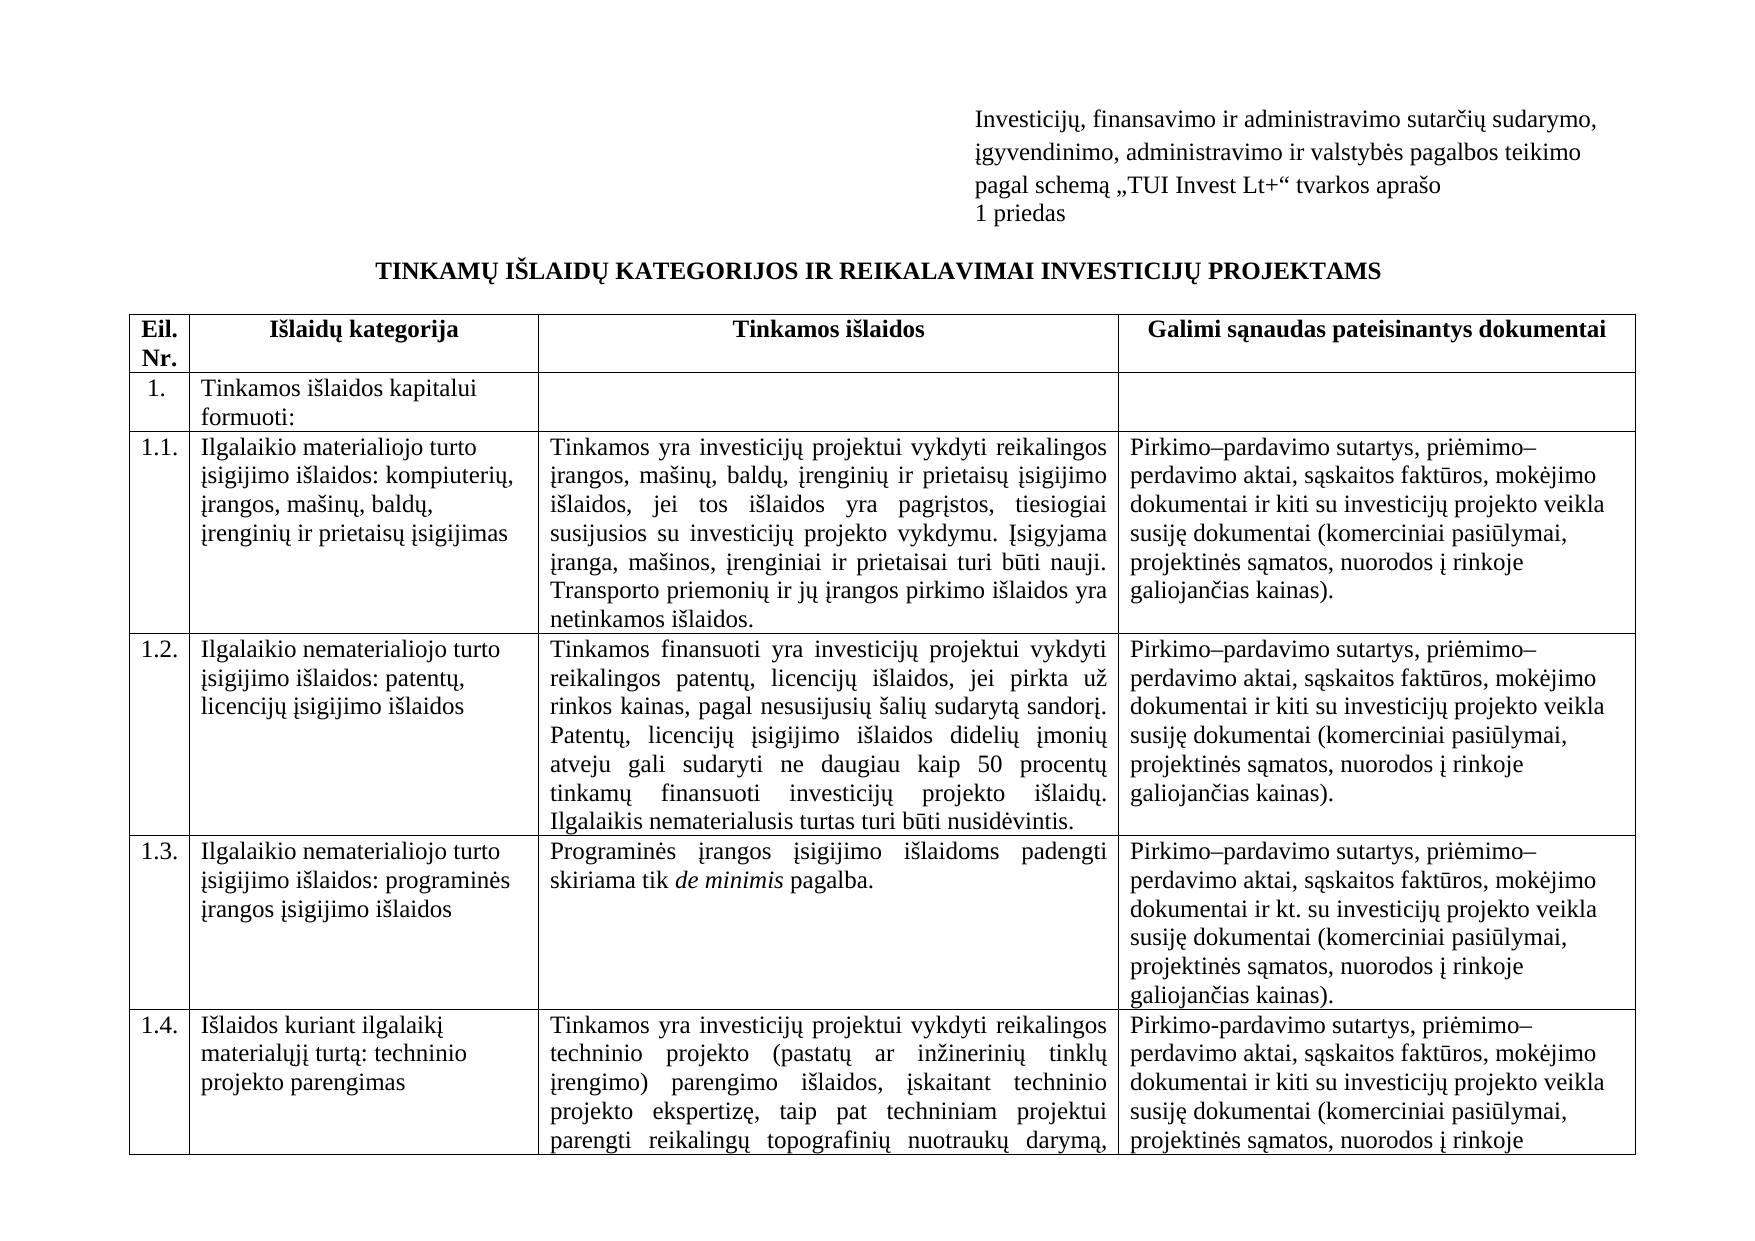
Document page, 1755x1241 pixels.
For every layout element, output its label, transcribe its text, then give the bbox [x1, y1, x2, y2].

text 1 priedas [974, 198, 1636, 227]
table_cell [1119, 373, 1635, 431]
table_cell Išlaidos kuriant ilgalaikį materialųjį turtą: techninio projekto parengimas [190, 1010, 538, 1153]
table_cell Pirkimo-pardavimo sutartys, priėmimo–perdavimo aktai, sąskaitos faktūros, mokėjimo dokumentai ir kiti su investicijų projekto veikla susiję dokumentai (komerciniai pasiūlymai, projektinės sąmatos, nuorodos į rinkoje [1119, 1010, 1635, 1153]
text pagal schemą „TUI Invest Lt+“ tvarkos aprašo [974, 170, 1636, 198]
table_cell 1.3. [130, 836, 189, 1009]
table_cell Programinės įrangos įsigijimo išlaidoms padengti skiriama tik de minimis pagalba. [539, 836, 1118, 1009]
table_cell Pirkimo–pardavimo sutartys, priėmimo–perdavimo aktai, sąskaitos faktūros, mokėjimo dokumentai ir kiti su investicijų projekto veikla susiję dokumentai (komerciniai pasiūlymai, projektinės sąmatos, nuorodos į rinkoje galiojančias kainas). [1119, 634, 1635, 835]
table_cell 1.4. [130, 1010, 189, 1153]
table_cell [539, 373, 1118, 431]
table_cell Tinkamos yra investicijų projektui vykdyti reikalingos įrangos, mašinų, baldų, įrenginių ir prietaisų įsigijimo išlaidos, jei tos išlaidos yra pagrįstos, tiesiogiai susijusios su investicijų projekto vykdymu. Įsigyjama įranga, mašinos, įrenginiai ir prietaisai turi būti nauji. Transporto priemonių ir jų įrangos pirkimo išlaidos yra netinkamos išlaidos. [539, 432, 1118, 633]
table_cell Pirkimo–pardavimo sutartys, priėmimo–perdavimo aktai, sąskaitos faktūros, mokėjimo dokumentai ir kt. su investicijų projekto veikla susiję dokumentai (komerciniai pasiūlymai, projektinės sąmatos, nuorodos į rinkoje galiojančias kainas). [1119, 836, 1635, 1009]
table_header Galimi sąnaudas pateisinantys dokumentai [1119, 315, 1635, 372]
table_cell Ilgalaikio materialiojo turto įsigijimo išlaidos: kompiuterių, įrangos, mašinų, baldų, įrenginių ir prietaisų įsigijimas [190, 432, 538, 633]
table_header Tinkamos išlaidos [539, 315, 1118, 372]
table_cell 1.2. [130, 634, 189, 835]
table_cell Ilgalaikio nematerialiojo turto įsigijimo išlaidos: patentų, licencijų įsigijimo išlaidos [190, 634, 538, 835]
table_cell 1. [130, 373, 189, 431]
text įgyvendinimo, administravimo ir valstybės pagalbos teikimo [974, 137, 1636, 166]
table_header Eil. Nr. [130, 315, 189, 372]
table_cell 1.1. [130, 432, 189, 633]
text Investicijų, finansavimo ir administravimo sutarčių sudarymo, [974, 104, 1636, 132]
table_cell Ilgalaikio nematerialiojo turto įsigijimo išlaidos: programinės įrangos įsigijimo išlaidos [190, 836, 538, 1009]
table_cell Tinkamos yra investicijų projektui vykdyti reikalingos techninio projekto (pastatų ar inžinerinių tinklų įrengimo) parengimo išlaidos, įskaitant techninio projekto ekspertizę, taip pat techniniam projektui parengti reikalingų topografinių nuotraukų darymą, [539, 1010, 1118, 1153]
text TINKAMŲ IŠLAIDŲ KATEGORIJOS IR REIKALAVIMAI INVESTICIJŲ PROJEKTAMS [118, 256, 1639, 285]
table_cell Tinkamos išlaidos kapitalui formuoti: [190, 373, 538, 431]
table_header Išlaidų kategorija [190, 315, 538, 372]
table_cell Tinkamos finansuoti yra investicijų projektui vykdyti reikalingos patentų, licencijų išlaidos, jei pirkta už rinkos kainas, pagal nesusijusių šalių sudarytą sandorį. Patentų, licencijų įsigijimo išlaidos didelių įmonių atveju gali sudaryti ne daugiau kaip 50 procentų tinkamų finansuoti investicijų projekto išlaidų. Ilgalaikis nematerialusis turtas turi būti nusidėvintis. [539, 634, 1118, 835]
table_cell Pirkimo–pardavimo sutartys, priėmimo–perdavimo aktai, sąskaitos faktūros, mokėjimo dokumentai ir kiti su investicijų projekto veikla susiję dokumentai (komerciniai pasiūlymai, projektinės sąmatos, nuorodos į rinkoje galiojančias kainas). [1119, 432, 1635, 633]
